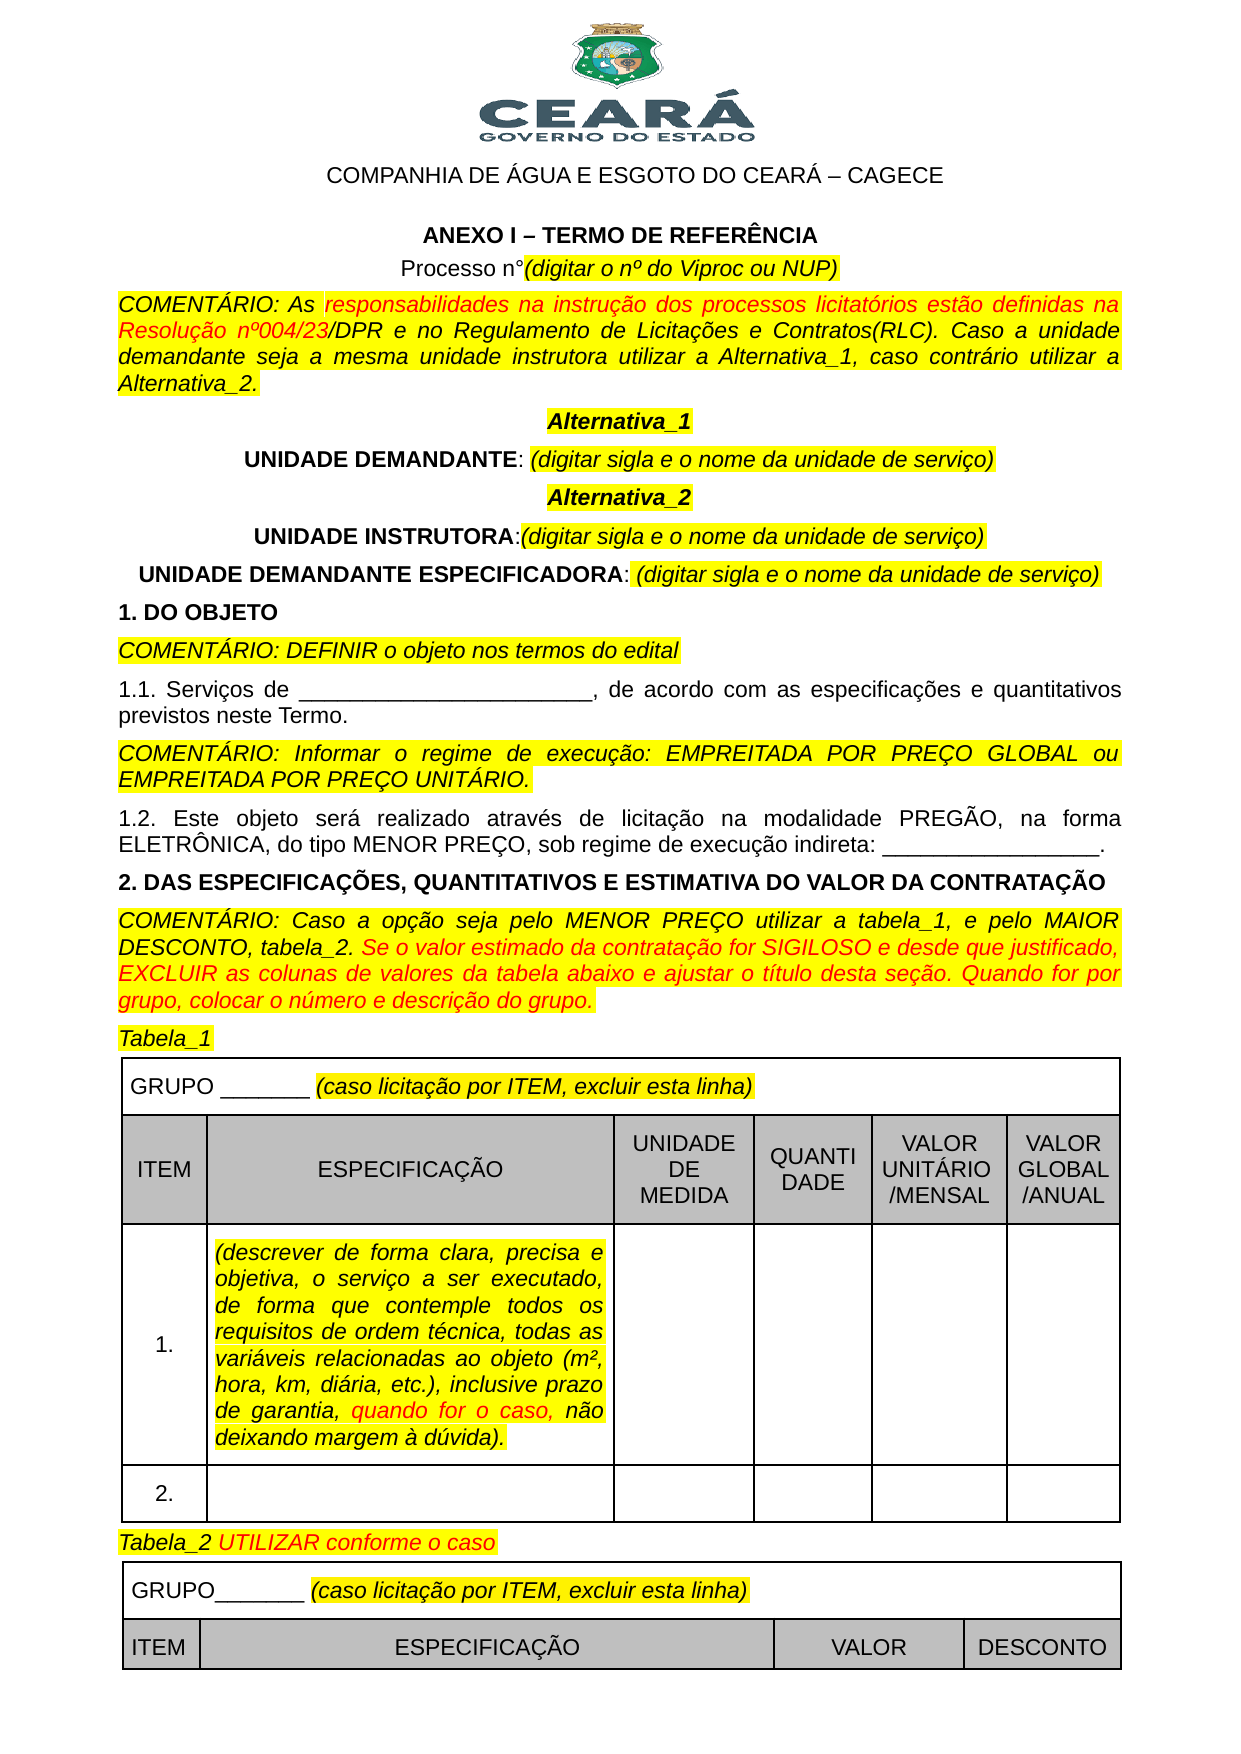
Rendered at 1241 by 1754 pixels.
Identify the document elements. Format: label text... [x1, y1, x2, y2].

table_cell ESPECIFICAÇÃO [201, 1620, 773, 1668]
table_cell [873, 1466, 1006, 1521]
table_cell 2. [123, 1466, 206, 1521]
table_cell [1008, 1466, 1119, 1521]
text UNIDADE INSTRUTORA:(digitar sigla e o nome da unidade de serviço) [118, 523, 1122, 549]
table_cell DESCONTO [965, 1620, 1120, 1668]
table_cell [755, 1225, 871, 1464]
text COMENTÁRIO: Informar o regime de execução: EMPREITADA POR PREÇO GLOBAL ou EMPREITADA POR PREÇO UNITÁRIO. [118, 740, 1122, 793]
table_cell (descrever de forma clara, precisa e objetiva, o serviço a ser executado, de forma que contemple todos os requisitos de ordem técnica, todas as variáveis relacionadas ao objeto (m², hora, km, diária, etc.), inclusive prazo de garantia, quando for o caso, não deixando margem à dúvida). [208, 1225, 613, 1464]
text Processo n°(digitar o nº do Viproc ou NUP) [118, 254, 1122, 281]
table_cell UNIDADE DE MEDIDA [615, 1116, 753, 1223]
table_cell ESPECIFICAÇÃO [208, 1116, 613, 1223]
text UNIDADE DEMANDANTE ESPECIFICADORA: (digitar sigla e o nome da unidade de serviço) [118, 561, 1122, 587]
table_cell QUANTIDADE [755, 1116, 871, 1223]
text Tabela_2 UTILIZAR conforme o caso [118, 1528, 1122, 1555]
text Tabela_1 [118, 1025, 1122, 1051]
table_cell [615, 1225, 753, 1464]
text 2. DAS ESPECIFICAÇÕES, QUANTITATIVOS E ESTIMATIVA DO VALOR DA CONTRATAÇÃO [118, 869, 1122, 896]
table_cell [615, 1466, 753, 1521]
table_cell VALOR GLOBAL /ANUAL [1008, 1116, 1119, 1223]
text Alternativa_2 [118, 484, 1122, 511]
text UNIDADE DEMANDANTE: (digitar sigla e o nome da unidade de serviço) [118, 446, 1122, 472]
text Alternativa_1 [118, 408, 1122, 434]
table_cell VALOR UNITÁRIO /MENSAL [873, 1116, 1006, 1223]
table_cell 1. [123, 1225, 206, 1464]
table_cell [755, 1466, 871, 1521]
table_header GRUPO_______ (caso licitação por ITEM, excluir esta linha) [124, 1563, 1120, 1617]
table_header GRUPO _______ (caso licitação por ITEM, excluir esta linha) [123, 1059, 1119, 1114]
table_cell [208, 1466, 613, 1521]
table_cell ITEM [124, 1620, 199, 1668]
table_cell [1008, 1225, 1119, 1464]
table_cell [873, 1225, 1006, 1464]
text ANEXO I – TERMO DE REFERÊNCIA [118, 222, 1122, 248]
text COMENTÁRIO: Caso a opção seja pelo MENOR PREÇO utilizar a tabela_1, e pelo MAIOR DESCONTO, tabela_2. Se o valor estimado da contratação for SIGILOSO e desde que justificado, EXCLUIR as colunas de valores da tabela abaixo e ajustar o título desta seção. Quando for por grupo, colocar o número e descrição do grupo. [118, 907, 1122, 1013]
text COMENTÁRIO: As responsabilidades na instrução dos processos licitatórios estão definidas na Resolução nº004/23/DPR e no Regulamento de Licitações e Contratos(RLC). Caso a unidade demandante seja a mesma unidade instrutora utilizar a Alternativa_1, caso contrário utilizar a Alternativa_2. [118, 291, 1122, 396]
text 1.1. Serviços de _______________________, de acordo com as especificações e quantitativos previstos neste Termo. [118, 676, 1122, 728]
text 1. DO OBJETO [118, 599, 1122, 625]
picture [453, 19, 782, 145]
table_cell ITEM [123, 1116, 206, 1223]
text 1.2. Este objeto será realizado através de licitação na modalidade PREGÃO, na forma ELETRÔNICA, do tipo MENOR PREÇO, sob regime de execução indireta: _________________. [118, 805, 1122, 857]
text COMENTÁRIO: DEFINIR o objeto nos termos do edital [118, 637, 1122, 664]
table_cell VALOR [775, 1620, 963, 1668]
